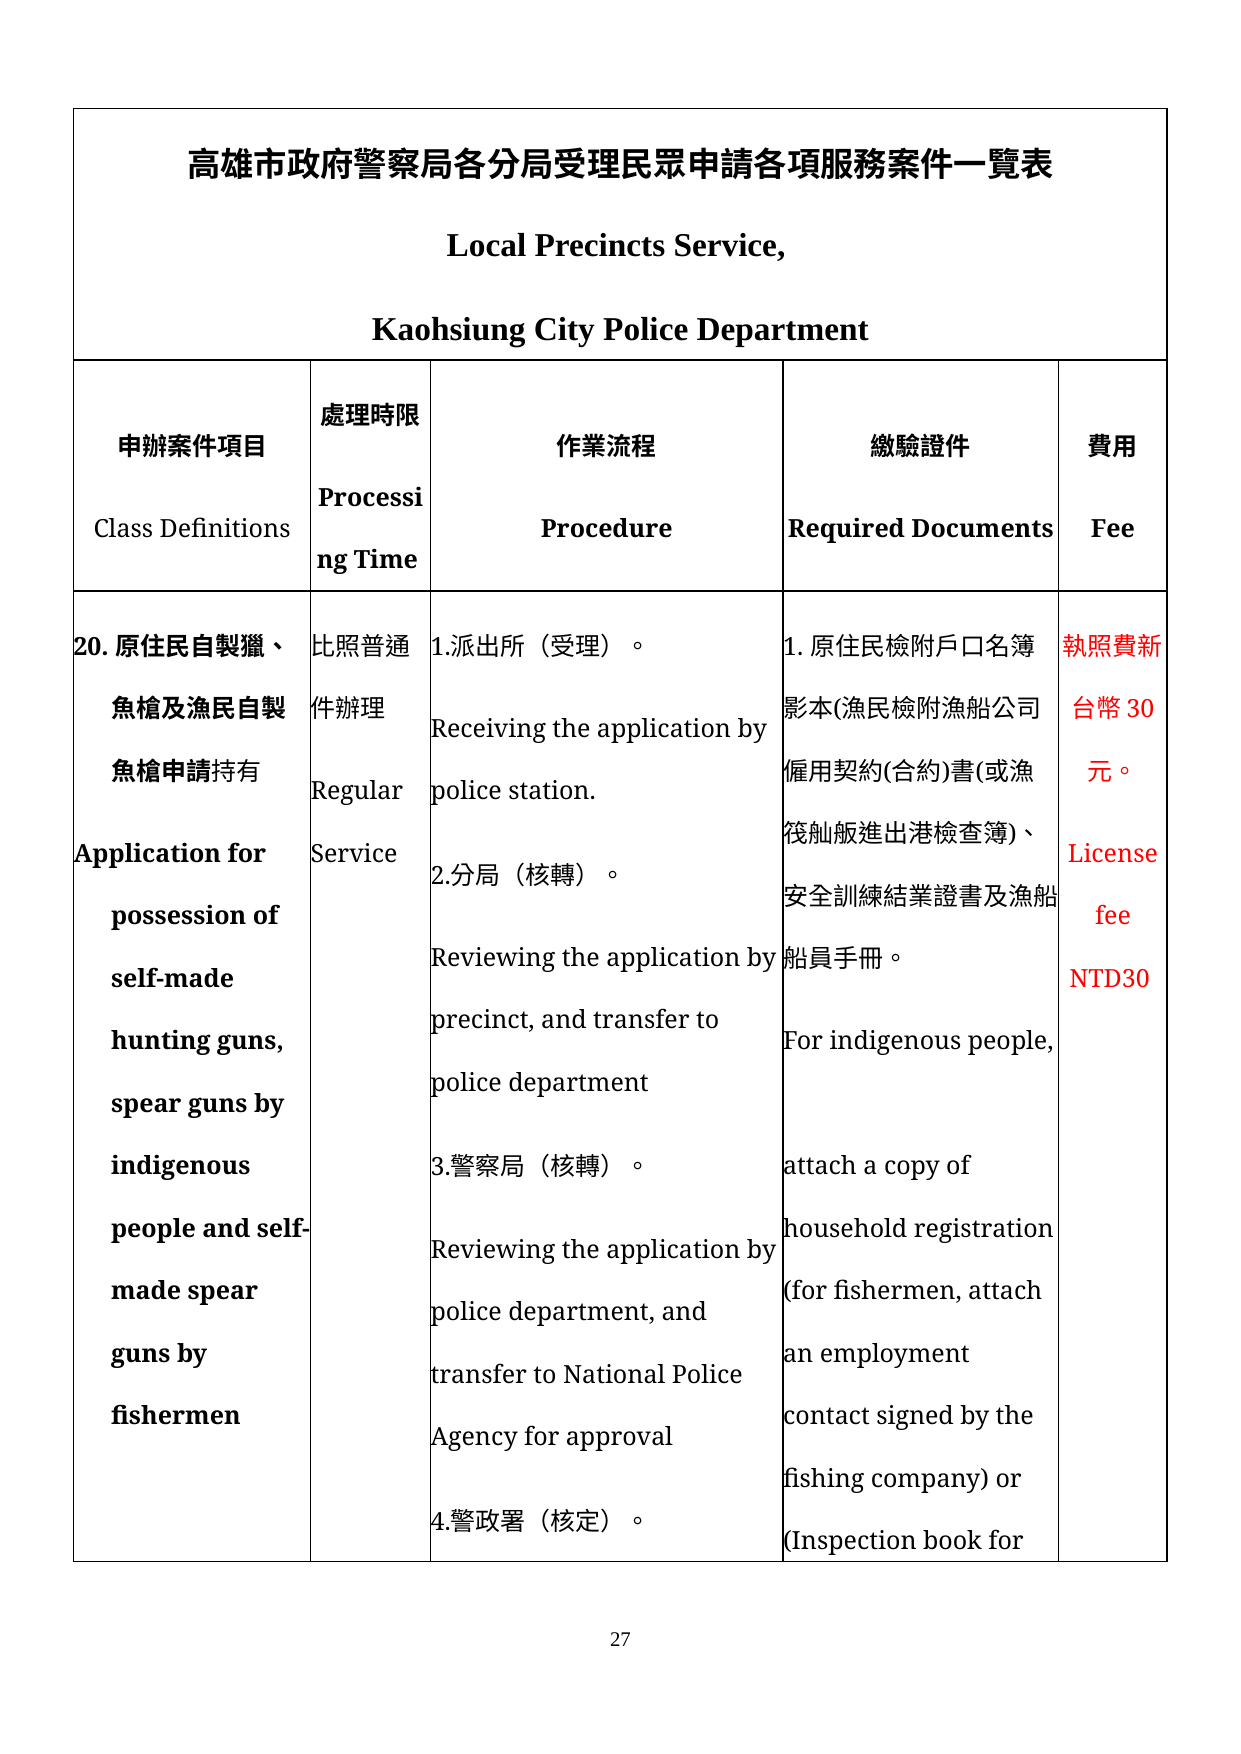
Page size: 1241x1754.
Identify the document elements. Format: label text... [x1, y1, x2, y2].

table_cell 執照費新台幣30元。 License fee NTD30 [1059, 592, 1166, 1561]
table_cell 繳驗證件 Required Documents [784, 361, 1058, 590]
table_cell 處理時限 Processing Time [311, 361, 430, 590]
table_cell 申辦案件項目 Class Definitions [74, 361, 310, 590]
table_cell 1.派出所（受理）。 Receiving the application by police station. 2.分局（核轉）。 Reviewing the application by precinct, and transfer to police department 3.警察局（核轉）。 Reviewing the application by police department, and transfer to National Police Agency for approval 4.警政署（核定）。 [431, 592, 782, 1561]
table_header 高雄市政府警察局各分局受理民眾申請各項服務案件一覽表 Local Precincts Service, Kaohsiung City Police Department [74, 109, 1166, 359]
table_cell 1. 原住民檢附戶口名簿影本(漁民檢附漁船公司僱用契約(合約)書(或漁筏舢舨進出港檢查簿)、安全訓練結業證書及漁船船員手冊。 For indigenous people, attach a copy of household registration (for fishermen, attach an employment contact signed by the fishing company) or (Inspection book for [784, 592, 1058, 1561]
table_cell 比照普通件辦理 Regular Service [311, 592, 430, 1561]
table_cell 20. 原住民自製獵、魚槍及漁民自製魚槍申請持有 Application for possession of self-made hunting guns, spear guns by indigenous people and self-made spear guns by fishermen [74, 592, 310, 1561]
table_cell 作業流程 Procedure [431, 361, 782, 590]
table_cell 費用 Fee [1059, 361, 1166, 590]
